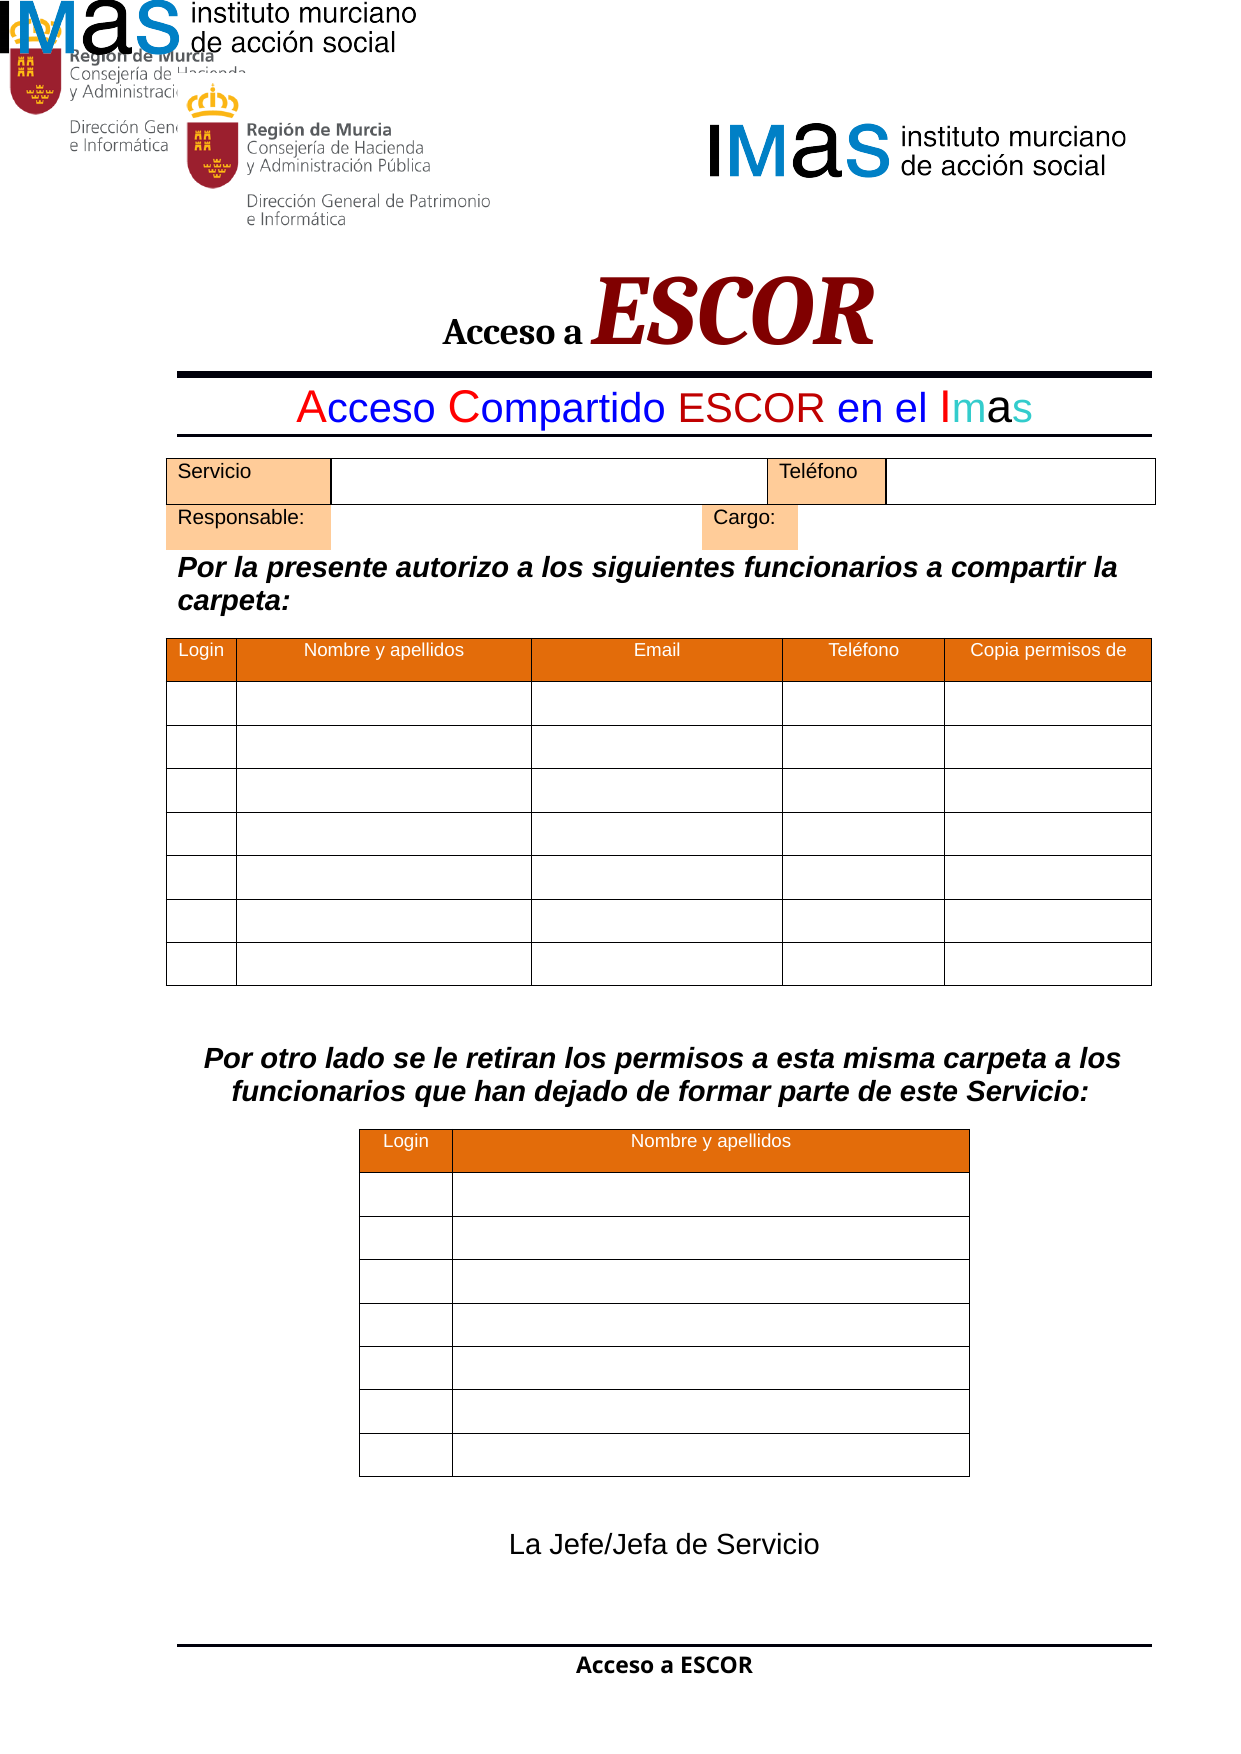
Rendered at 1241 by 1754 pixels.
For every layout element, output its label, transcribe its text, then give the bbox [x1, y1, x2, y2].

table_header Teléfono [783, 639, 944, 681]
table_header Login [167, 639, 236, 681]
table_header Nombre y apellidos [237, 639, 531, 681]
table_cell [360, 1173, 452, 1216]
table_cell [532, 682, 782, 725]
table_cell [237, 856, 531, 898]
table_cell [945, 769, 1151, 812]
table_cell [453, 1304, 969, 1346]
table_header [332, 459, 767, 504]
table_header Teléfono [768, 459, 885, 504]
table_cell [945, 813, 1151, 855]
table_cell [237, 900, 531, 942]
table_cell [167, 943, 236, 985]
table_cell [453, 1347, 969, 1389]
table_cell [532, 813, 782, 855]
table_cell [453, 1173, 969, 1216]
table_cell [237, 943, 531, 985]
table_cell [237, 726, 531, 768]
table_cell [945, 943, 1151, 985]
table_cell [237, 769, 531, 812]
table_header Nombre y apellidos [453, 1130, 969, 1172]
table_cell [360, 1390, 452, 1433]
table_cell [945, 726, 1151, 768]
table_cell [532, 943, 782, 985]
table_header Copia permisos de [945, 639, 1151, 681]
table_cell [360, 1304, 452, 1346]
table_cell [331, 505, 702, 550]
table_cell [783, 813, 944, 855]
table_cell [167, 682, 236, 725]
table_cell [453, 1260, 969, 1302]
table_header Email [532, 639, 782, 681]
table_cell [360, 1434, 452, 1476]
table_cell [945, 682, 1151, 725]
table_cell [167, 900, 236, 942]
table_cell Cargo: [702, 505, 798, 550]
table_cell [167, 726, 236, 768]
text Acceso Compartido ESCOR en el Imas [177, 378, 1152, 434]
table_cell [237, 682, 531, 725]
table_header Servicio [167, 459, 330, 504]
table_cell [167, 856, 236, 898]
text Por la presente autorizo a los siguientes funcionarios a compartir la carpeta: ____ ________________________________________ [177, 550, 1152, 617]
table_cell Responsable: [166, 505, 331, 550]
table_cell [167, 813, 236, 855]
table_cell [783, 682, 944, 725]
table_cell [167, 769, 236, 812]
table_cell [783, 900, 944, 942]
text La Jefe/Jefa de Servicio [177, 1527, 1152, 1560]
table_cell [783, 856, 944, 898]
table_cell [360, 1347, 452, 1389]
table_cell [532, 900, 782, 942]
table_cell [799, 505, 1156, 550]
table_cell [783, 769, 944, 812]
picture [0, 0, 497, 234]
picture [710, 123, 1126, 178]
table_cell [360, 1260, 452, 1302]
table_cell [783, 943, 944, 985]
table_cell [453, 1390, 969, 1433]
table_cell [783, 726, 944, 768]
text Por otro lado se le retiran los permisos a esta misma carpeta a los funcionarios que han dejado de formar parte de este Servicio: [177, 1041, 1152, 1108]
table_header Login [360, 1130, 452, 1172]
table_cell [453, 1217, 969, 1259]
table_cell [945, 900, 1151, 942]
table_cell [237, 813, 531, 855]
table_cell [360, 1217, 452, 1259]
table_header [887, 459, 1155, 504]
table_cell [453, 1434, 969, 1476]
table_cell [532, 856, 782, 898]
table_cell [945, 856, 1151, 898]
table_cell [532, 726, 782, 768]
table_cell [532, 769, 782, 812]
